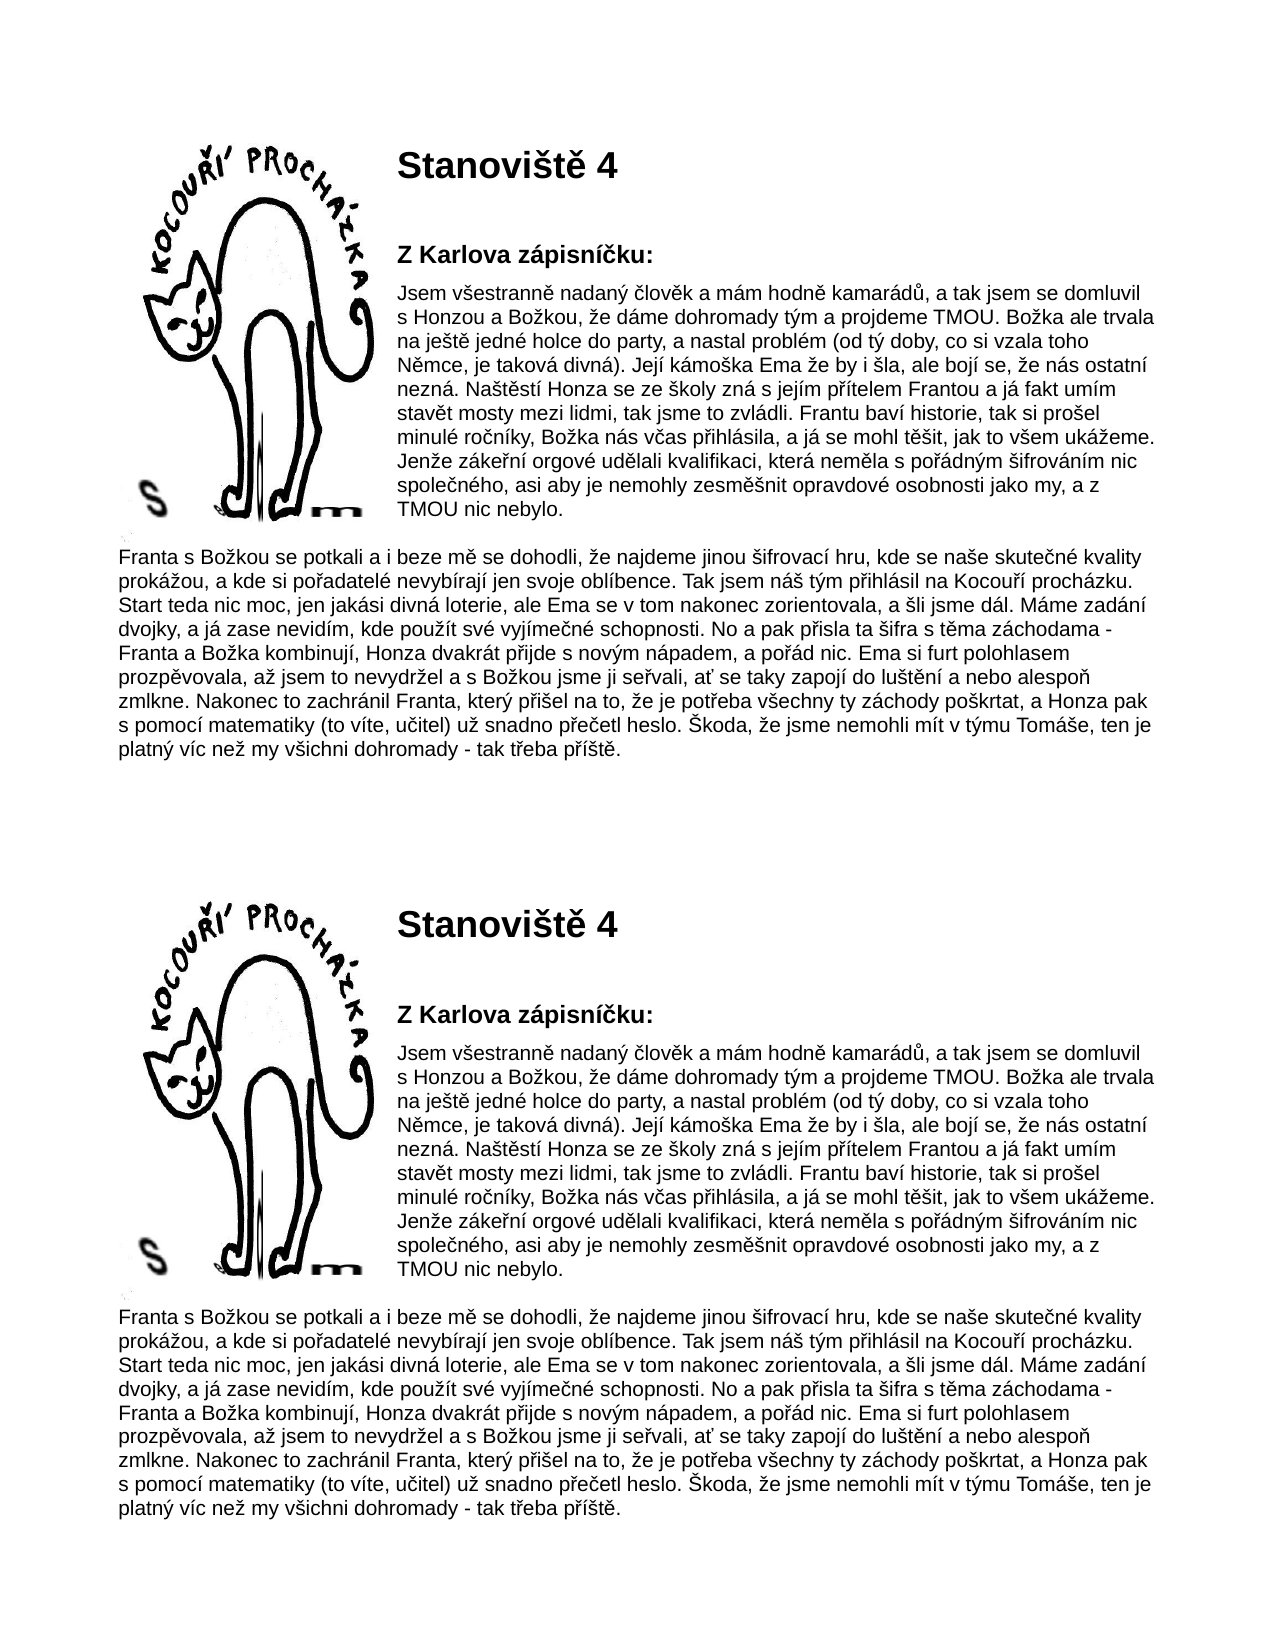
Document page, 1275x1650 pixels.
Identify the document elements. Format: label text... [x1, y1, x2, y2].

subtitle Stanoviště 4 [397, 903, 1157, 946]
text Z Karlova zápisníčku: [397, 999, 1157, 1028]
picture [119, 118, 397, 542]
subtitle Stanoviště 4 [397, 143, 1157, 186]
picture [119, 875, 397, 1300]
text Jsem všestranně nadaný člověk a mám hodně kamarádů, a tak jsem se domluvil s Honzou a Božkou, že dáme dohromady tým a projdeme TMOU. Božka ale trvala na ještě jedné holce do party, a nastal problém (od tý doby, co si vzala toho Němce, je taková divná). Její kámoška Ema že by i šla, ale bojí se, že nás ostatní nezná. Naštěstí Honza se ze školy zná s jejím přítelem Frantou a já fakt umím stavět mosty mezi lidmi, tak jsme to zvládli. Frantu baví historie, tak si prošel minulé ročníky, Božka nás včas přihlásila, a já se mohl těšit, jak to všem ukážeme. Jenže zákeřní orgové udělali kvalifikaci, která neměla s pořádným šifrováním nic společného, asi aby je nemohly zesměšnit opravdové osobnosti jako my, a z TMOU nic nebylo. Franta s Božkou se potkali a i beze mě se dohodli, že najdeme jinou šifrovací hru, kde se naše skutečné kvality prokážou, a kde si pořadatelé nevybírají jen svoje oblíbence. Tak jsem náš tým přihlásil na Kocouří procházku. Start teda nic moc, jen jakási divná loterie, ale Ema se v tom nakonec zorientovala, a šli jsme dál. Máme zadání dvojky, a já zase nevidím, kde použít své vyjímečné schopnosti. No a pak přisla ta šifra s těma záchodama - Franta a Božka kombinují, Honza dvakrát přijde s novým nápadem, a pořád nic. Ema si furt polohlasem prozpěvovala, až jsem to nevydržel a s Božkou jsme ji seřvali, ať se taky zapojí do luštění a nebo alespoň zmlkne. Nakonec to zachránil Franta, který přišel na to, že je potřeba všechny ty záchody poškrtat, a Honza pak s pomocí matematiky (to víte, učitel) už snadno přečetl heslo. Škoda, že jsme nemohli mít v týmu Tomáše, ten je platný víc než my všichni dohromady - tak třeba příště. [118, 1041, 1157, 1520]
text Jsem všestranně nadaný člověk a mám hodně kamarádů, a tak jsem se domluvil s Honzou a Božkou, že dáme dohromady tým a projdeme TMOU. Božka ale trvala na ještě jedné holce do party, a nastal problém (od tý doby, co si vzala toho Němce, je taková divná). Její kámoška Ema že by i šla, ale bojí se, že nás ostatní nezná. Naštěstí Honza se ze školy zná s jejím přítelem Frantou a já fakt umím stavět mosty mezi lidmi, tak jsme to zvládli. Frantu baví historie, tak si prošel minulé ročníky, Božka nás včas přihlásila, a já se mohl těšit, jak to všem ukážeme. Jenže zákeřní orgové udělali kvalifikaci, která neměla s pořádným šifrováním nic společného, asi aby je nemohly zesměšnit opravdové osobnosti jako my, a z TMOU nic nebylo. Franta s Božkou se potkali a i beze mě se dohodli, že najdeme jinou šifrovací hru, kde se naše skutečné kvality prokážou, a kde si pořadatelé nevybírají jen svoje oblíbence. Tak jsem náš tým přihlásil na Kocouří procházku. Start teda nic moc, jen jakási divná loterie, ale Ema se v tom nakonec zorientovala, a šli jsme dál. Máme zadání dvojky, a já zase nevidím, kde použít své vyjímečné schopnosti. No a pak přisla ta šifra s těma záchodama - Franta a Božka kombinují, Honza dvakrát přijde s novým nápadem, a pořád nic. Ema si furt polohlasem prozpěvovala, až jsem to nevydržel a s Božkou jsme ji seřvali, ať se taky zapojí do luštění a nebo alespoň zmlkne. Nakonec to zachránil Franta, který přišel na to, že je potřeba všechny ty záchody poškrtat, a Honza pak s pomocí matematiky (to víte, učitel) už snadno přečetl heslo. Škoda, že jsme nemohli mít v týmu Tomáše, ten je platný víc než my všichni dohromady - tak třeba příště. [118, 281, 1157, 784]
text Z Karlova zápisníčku: [397, 240, 1157, 269]
